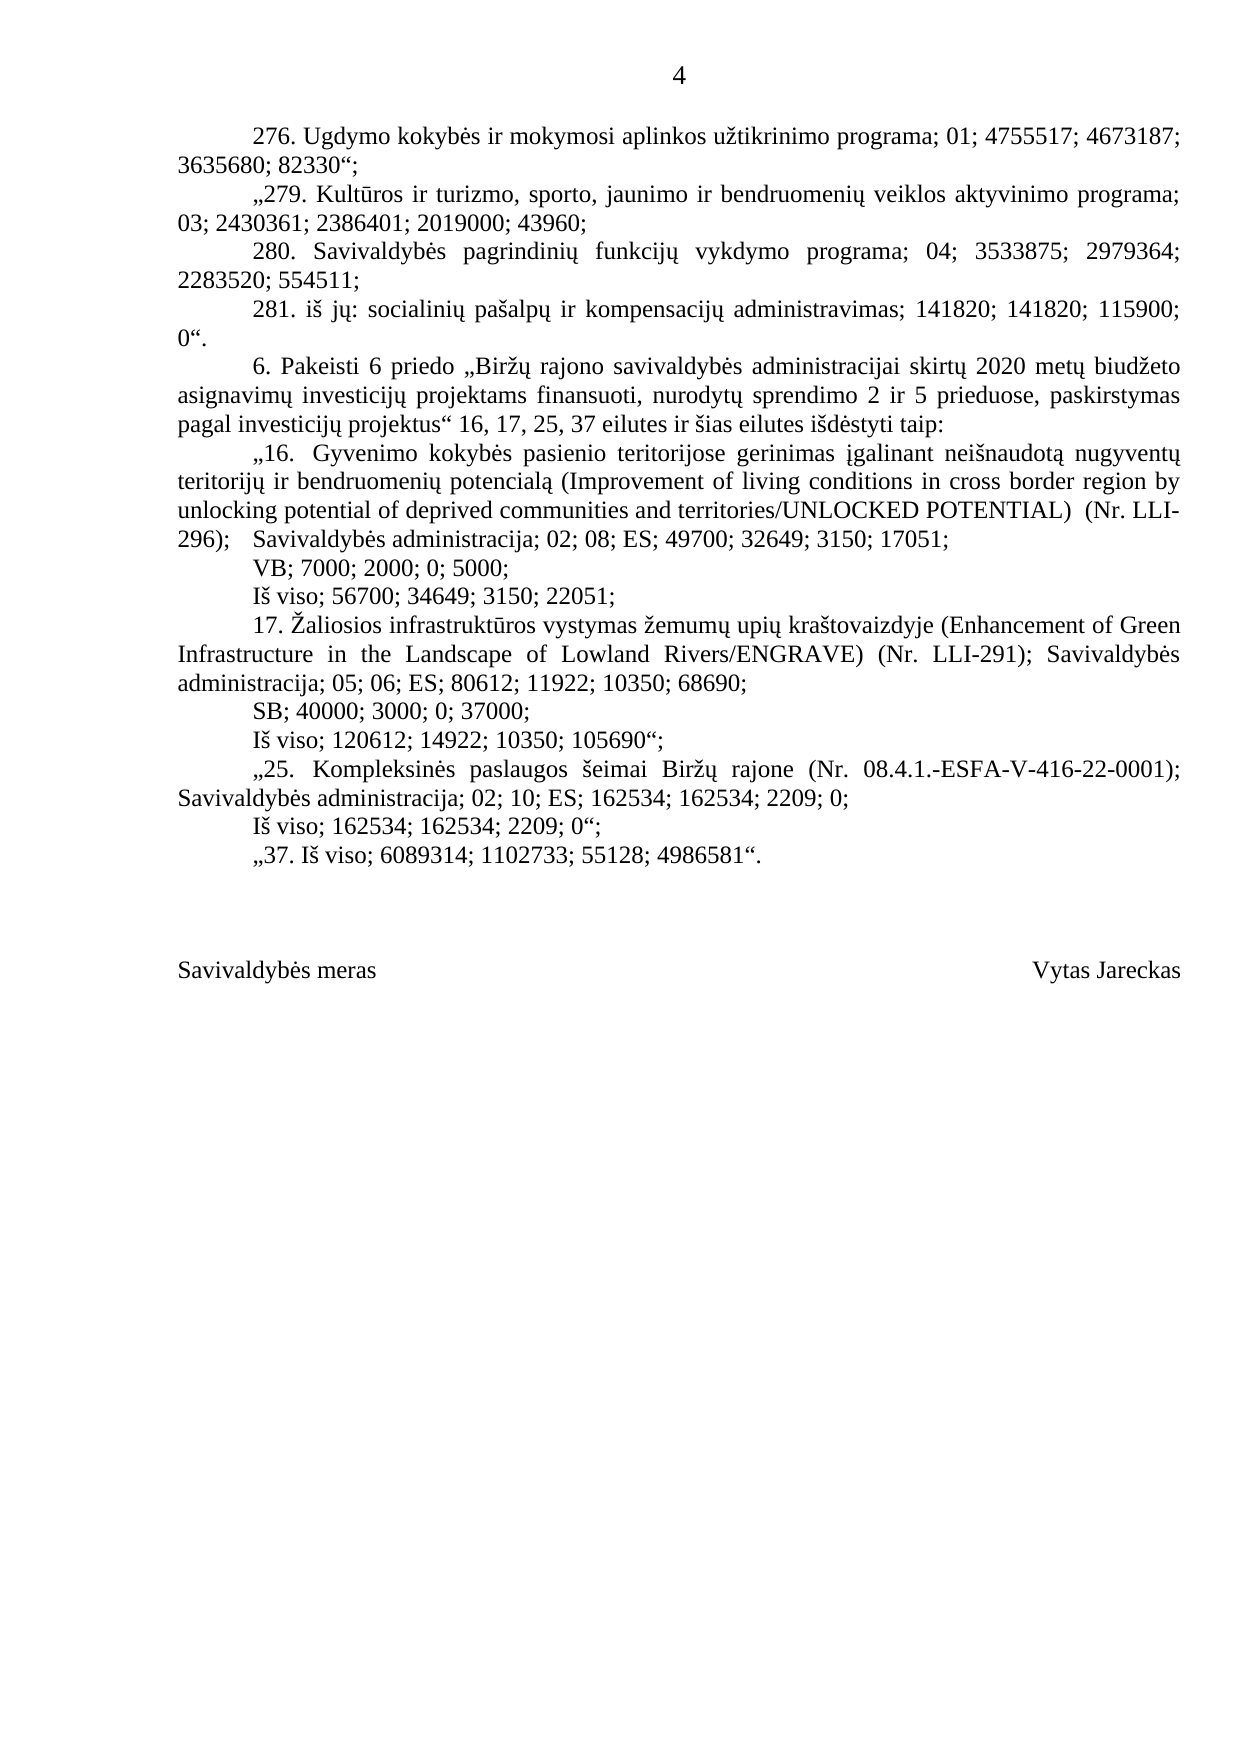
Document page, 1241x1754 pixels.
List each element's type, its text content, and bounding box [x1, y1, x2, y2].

text 280. Savivaldybės pagrindinių funkcijų vykdymo programa; 04; 3533875; 2979364; 2283520; 554511; [177, 236, 1181, 294]
text Iš viso; 120612; 14922; 10350; 105690“; [177, 725, 1181, 754]
text 6. Pakeisti 6 priedo „Biržų rajono savivaldybės administracijai skirtų 2020 metų biudžeto asignavimų investicijų projektams finansuoti, nurodytų sprendimo 2 ir 5 prieduose, paskirstymas pagal investicijų projektus“ 16, 17, 25, 37 eilutes ir šias eilutes išdėstyti taip: [177, 351, 1181, 438]
text „16. Gyvenimo kokybės pasienio teritorijose gerinimas įgalinant neišnaudotą nugyventų teritorijų ir bendruomenių potencialą (Improvement of living conditions in cross border region by unlocking potential of deprived communities and territories/UNLOCKED POTENTIAL) (Nr. LLI-296); Savivaldybės administracija; 02; 08; ES; 49700; 32649; 3150; 17051; [177, 438, 1181, 553]
text „279. Kultūros ir turizmo, sporto, jaunimo ir bendruomenių veiklos aktyvinimo programa; 03; 2430361; 2386401; 2019000; 43960; [177, 179, 1181, 236]
text VB; 7000; 2000; 0; 5000; [177, 553, 1181, 581]
text 17. Žaliosios infrastruktūros vystymas žemumų upių kraštovaizdyje (Enhancement of Green Infrastructure in the Landscape of Lowland Rivers/ENGRAVE) (Nr. LLI-291); Savivaldybės administracija; 05; 06; ES; 80612; 11922; 10350; 68690; [177, 610, 1181, 696]
text Savivaldybės meras Vytas Jareckas [177, 955, 1181, 984]
text 276. Ugdymo kokybės ir mokymosi aplinkos užtikrinimo programa; 01; 4755517; 4673187; 3635680; 82330“; [177, 121, 1181, 179]
text SB; 40000; 3000; 0; 37000; [177, 696, 1181, 725]
text „37. Iš viso; 6089314; 1102733; 55128; 4986581“. [177, 840, 1181, 869]
text Iš viso; 162534; 162534; 2209; 0“; [177, 811, 1181, 840]
text 281. iš jų: socialinių pašalpų ir kompensacijų administravimas; 141820; 141820; 115900; 0“. [177, 294, 1181, 351]
text „25. Kompleksinės paslaugos šeimai Biržų rajone (Nr. 08.4.1.-ESFA-V-416-22-0001); Savivaldybės administracija; 02; 10; ES; 162534; 162534; 2209; 0; [177, 754, 1181, 811]
text Iš viso; 56700; 34649; 3150; 22051; [177, 581, 1181, 610]
